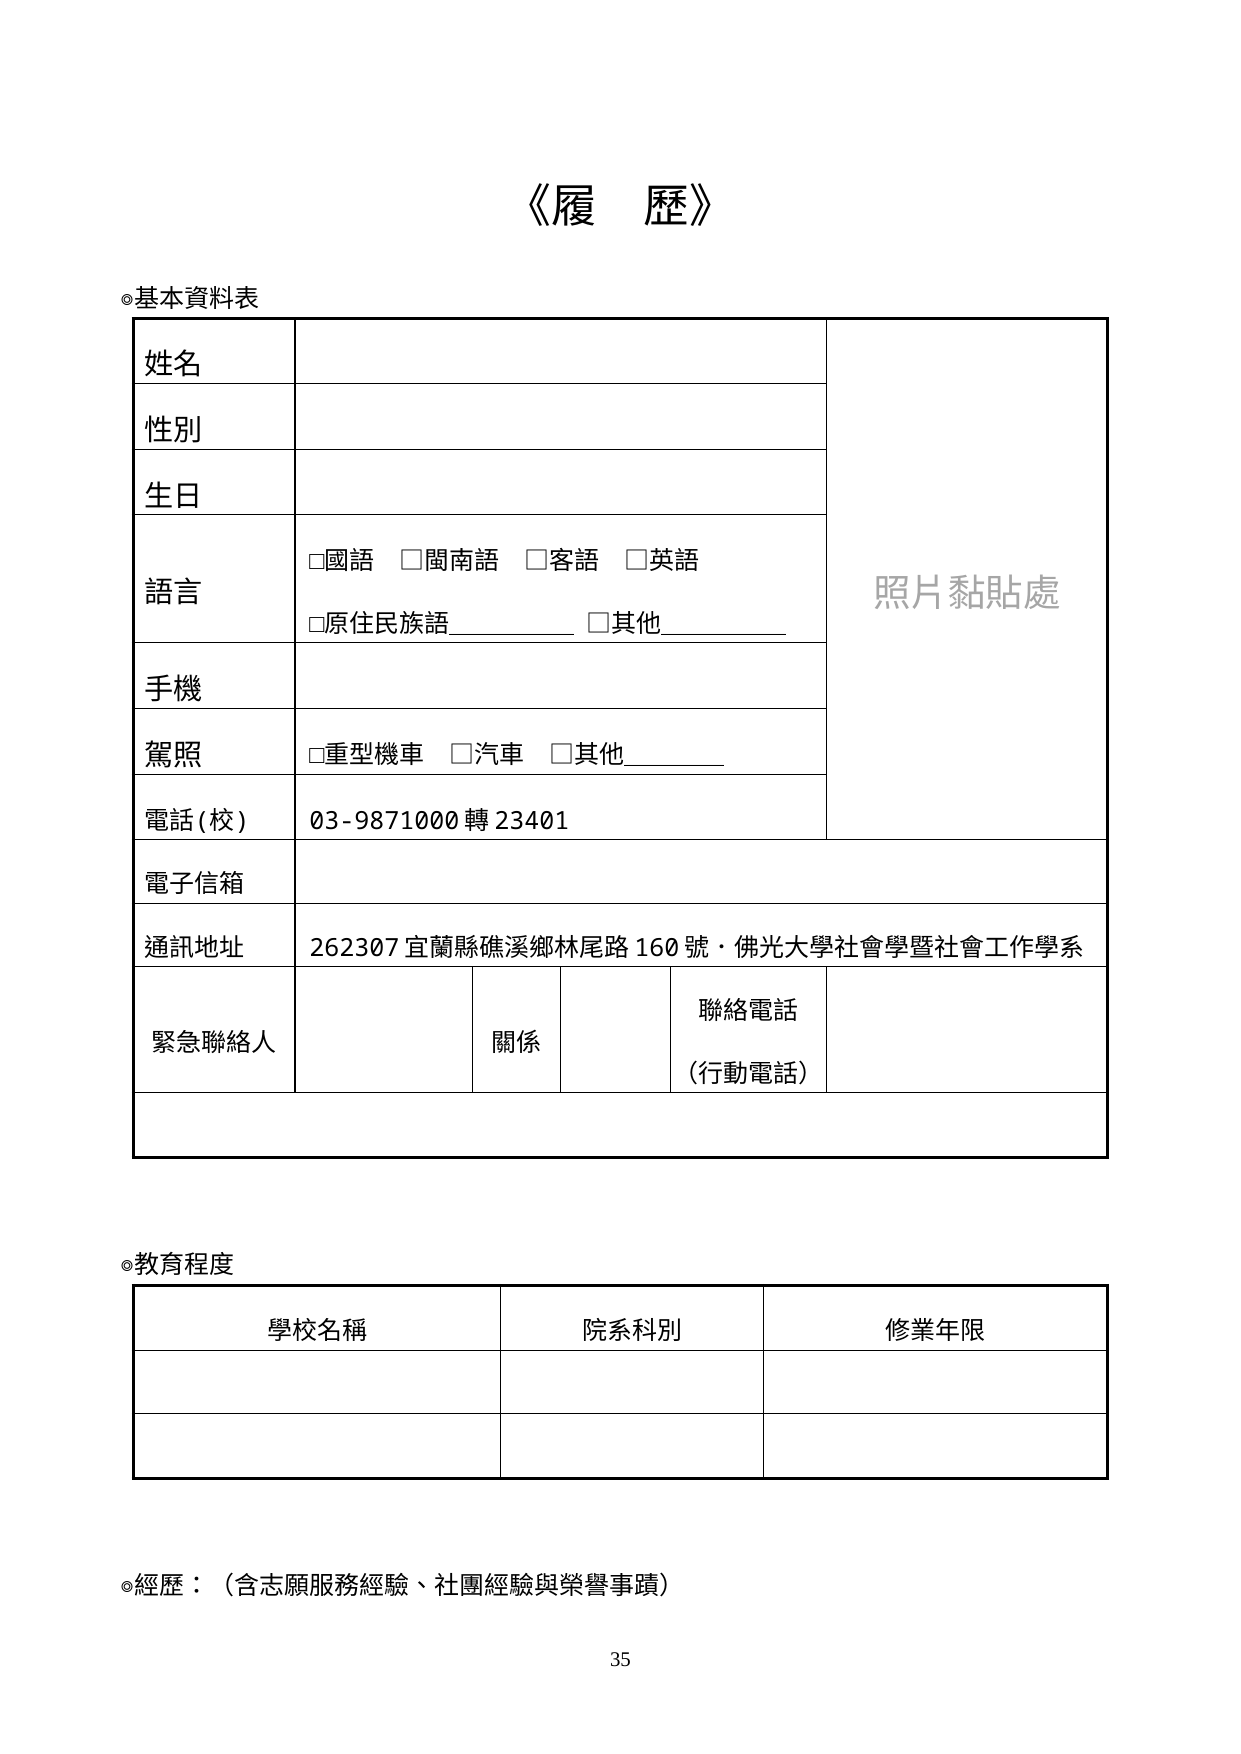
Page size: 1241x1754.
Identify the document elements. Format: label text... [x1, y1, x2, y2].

table_cell □國語 □閩南語 □客語 □英語 □原住民族語＿＿＿＿＿ □其他＿＿＿＿＿ [296, 515, 826, 642]
table_cell [501, 1351, 763, 1413]
table_cell 電子信箱 [135, 840, 294, 903]
table_header 姓名 [135, 320, 294, 383]
text ◎經歷：（含志願服務經驗、社團經驗與榮譽事蹟） [119, 1542, 1165, 1605]
table_header 修業年限 [764, 1287, 1106, 1349]
table_cell [296, 450, 826, 514]
table_cell [296, 967, 472, 1092]
table_cell [135, 1414, 500, 1477]
table_cell [296, 384, 826, 448]
text 《履 歷》 [75, 130, 1165, 255]
table_cell 通訊地址 [135, 904, 294, 966]
table_cell [561, 967, 670, 1092]
table_cell [764, 1414, 1106, 1477]
table_cell 生日 [135, 450, 294, 514]
table_header [296, 320, 826, 383]
table_cell [296, 643, 826, 708]
table_header 院系科別 [501, 1287, 763, 1349]
table_cell [827, 967, 1106, 1092]
table_cell [764, 1351, 1106, 1413]
table_header 照片黏貼處 [827, 320, 1106, 839]
table_cell [135, 1351, 500, 1413]
table_cell 語言 [135, 515, 294, 642]
table_cell 駕照 [135, 709, 294, 773]
table_cell 性別 [135, 384, 294, 448]
table_cell □重型機車 □汽車 □其他＿＿＿＿ [296, 709, 826, 773]
text ◎基本資料表 [119, 255, 1165, 317]
table_cell 手機 [135, 643, 294, 708]
table_cell 262307宜蘭縣礁溪鄉林尾路160號．佛光大學社會學暨社會工作學系 [296, 904, 1106, 966]
table_header 學校名稱 [135, 1287, 500, 1349]
table_cell 03-9871000轉23401 [296, 775, 826, 839]
text ◎教育程度 [119, 1221, 1165, 1284]
table_cell 緊急聯絡人 [135, 967, 294, 1092]
table_cell 聯絡電話 （行動電話） [671, 967, 826, 1092]
table_cell 電話(校) [135, 775, 294, 839]
table_cell [296, 840, 1106, 903]
table_cell [501, 1414, 763, 1477]
table_cell 關係 [473, 967, 560, 1092]
table_cell [135, 1093, 1106, 1156]
